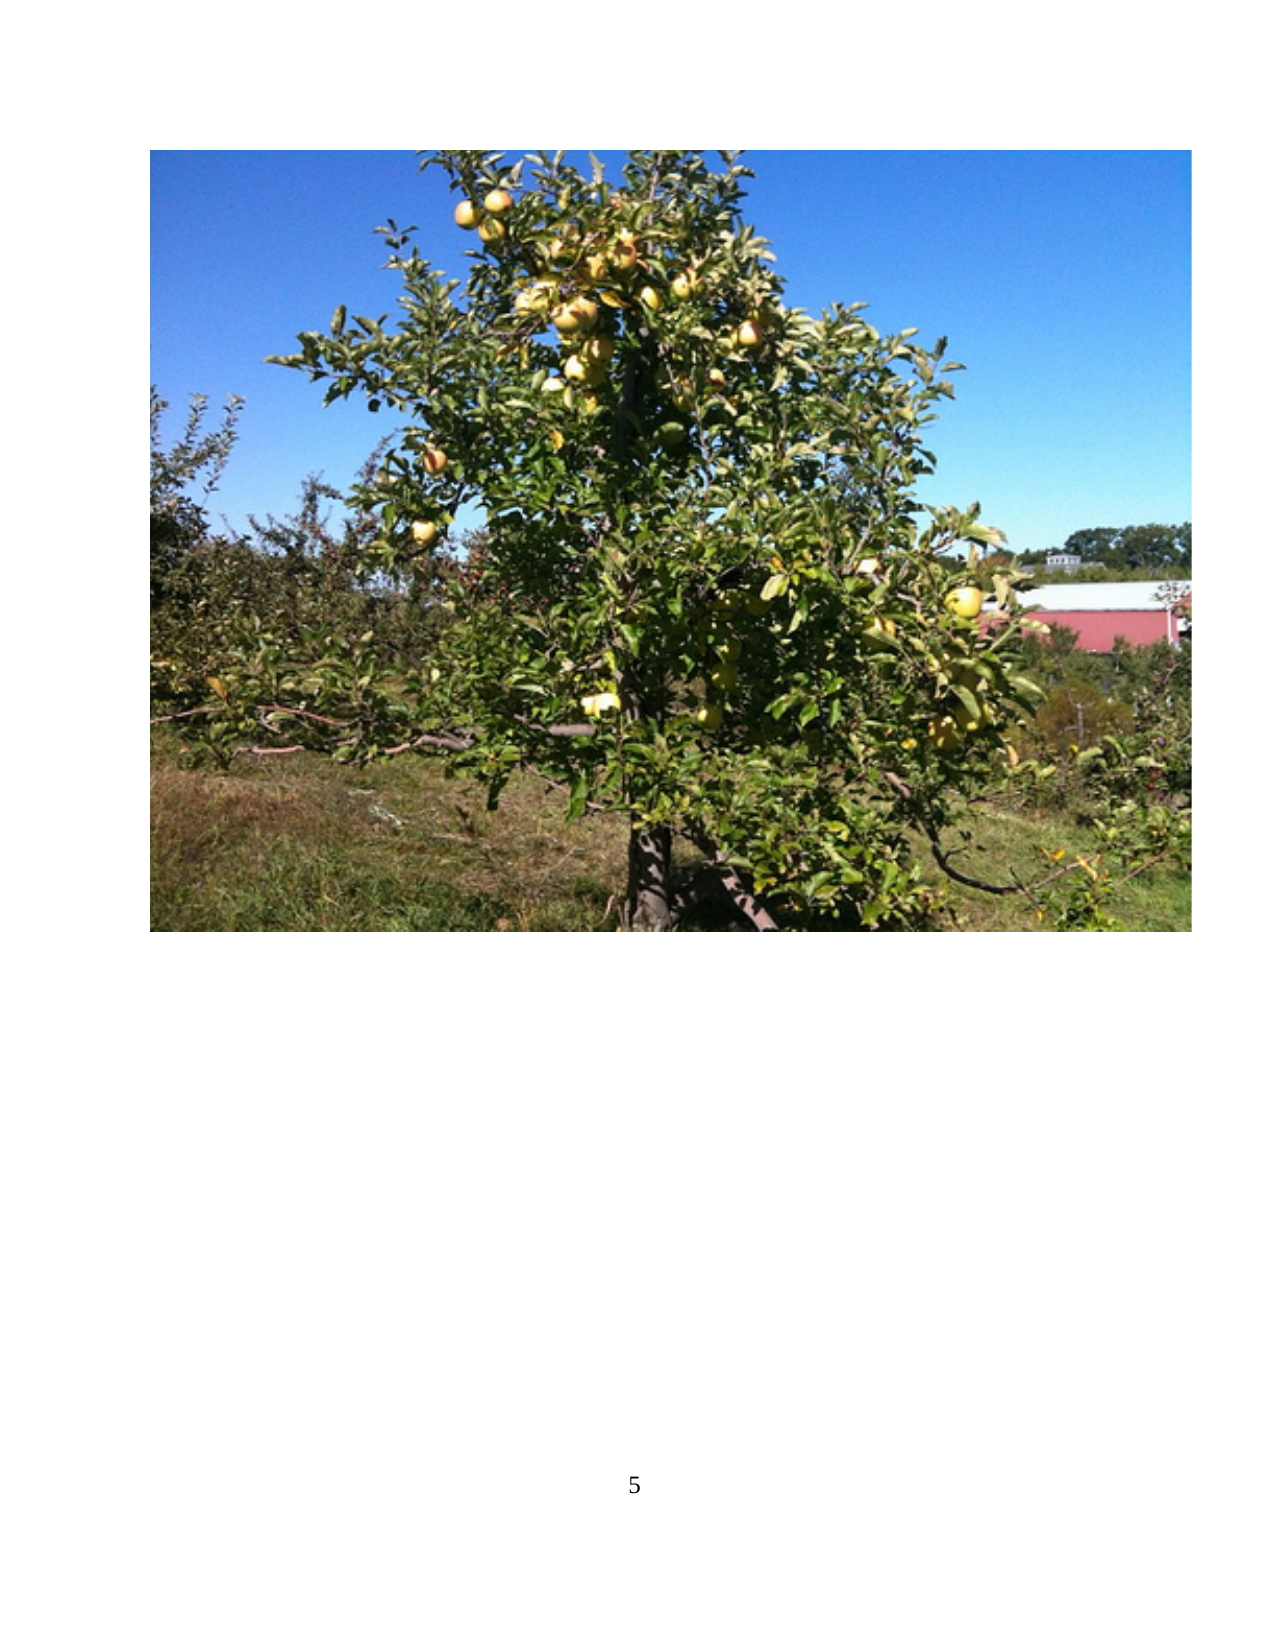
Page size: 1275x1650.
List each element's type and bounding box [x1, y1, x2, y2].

picture [150, 150, 1192, 932]
